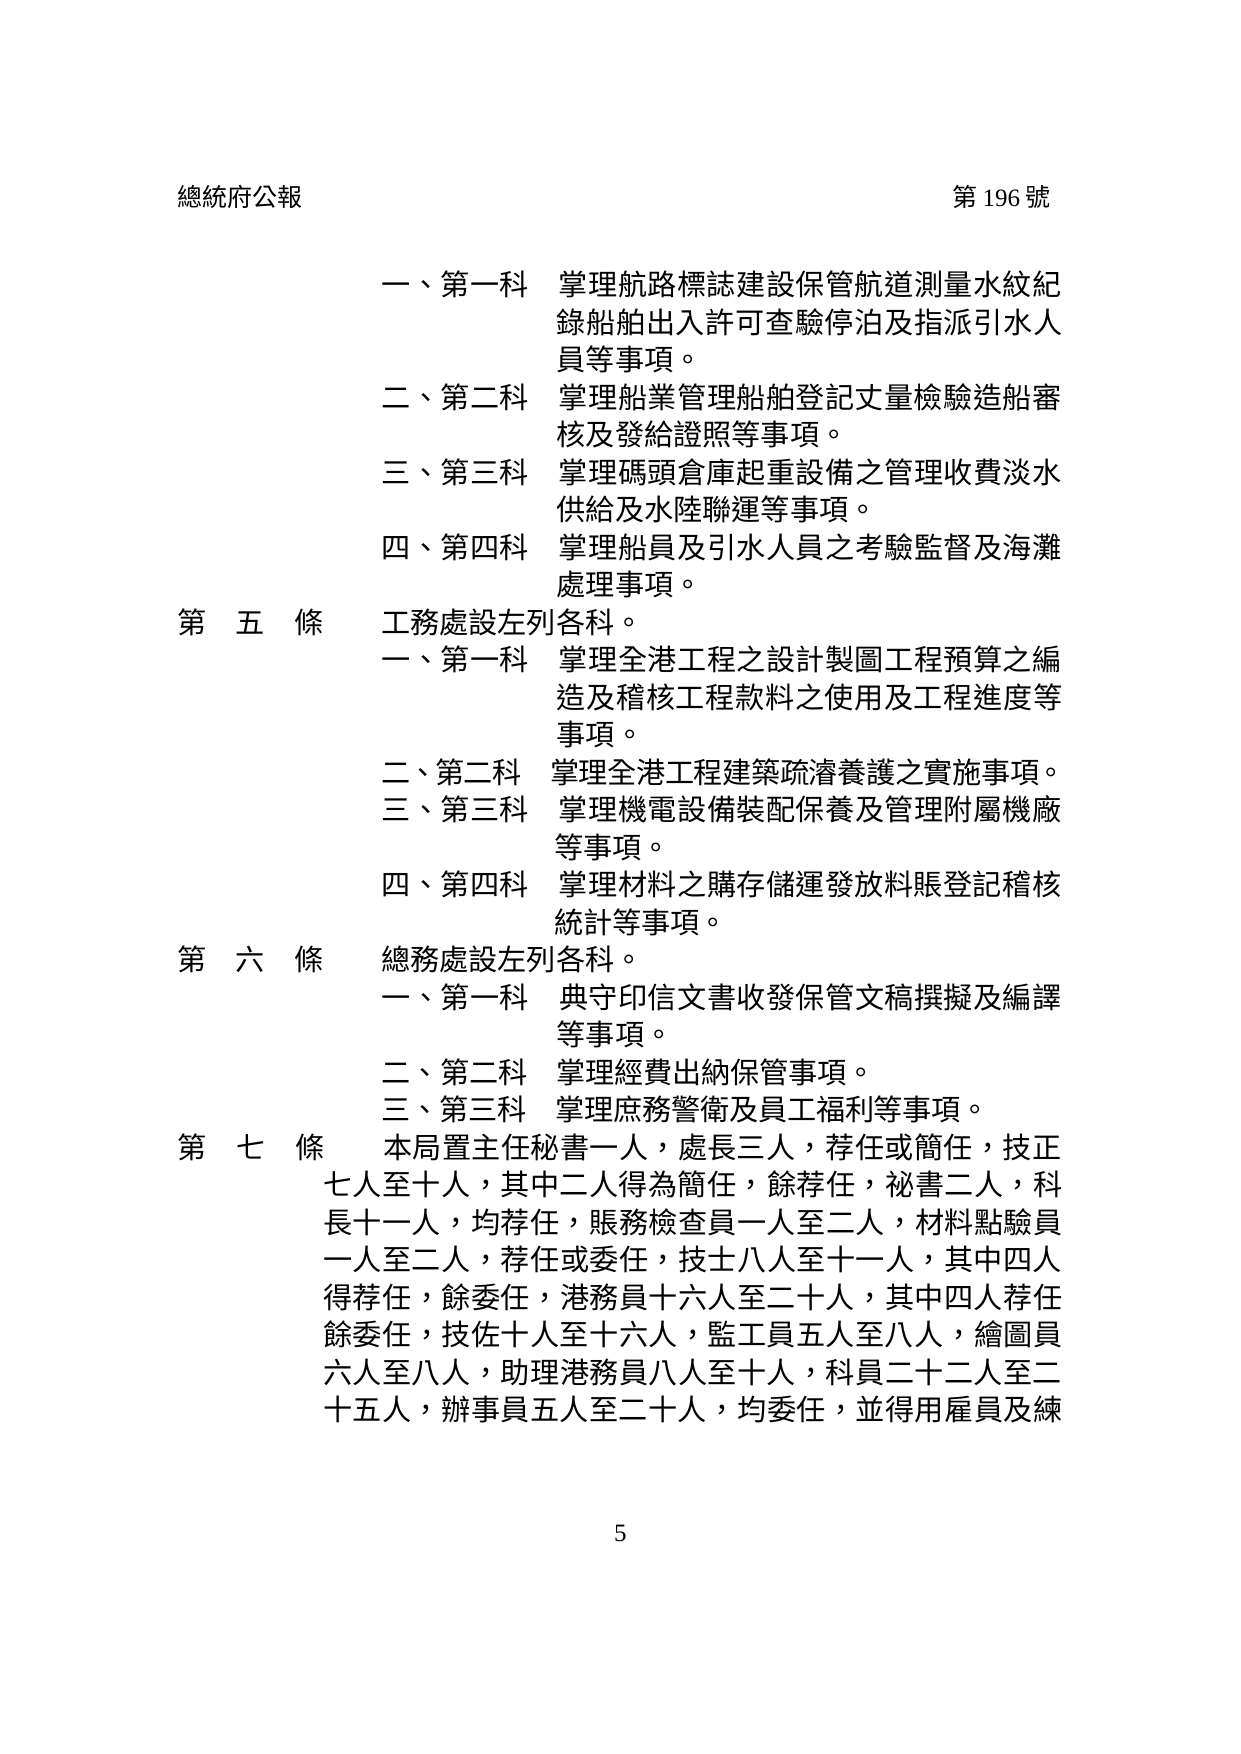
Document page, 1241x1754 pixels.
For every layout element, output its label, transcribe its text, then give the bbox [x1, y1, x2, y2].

text 一、第一科 掌理航路標誌建設保管航道測量水紋紀錄船舶出入許可查驗停泊及指派引水人員等事項。 [381, 266, 1063, 378]
text 三、第三科 掌理碼頭倉庫起重設備之管理收費淡水供給及水陸聯運等事項。 [381, 453, 1063, 528]
text 一、第一科 典守印信文書收發保管文稿撰擬及編譯等事項。 [381, 978, 1063, 1053]
text 第 七 條 本局置主任秘書一人，處長三人，荐任或簡任，技正七人至十人，其中二人得為簡任，餘荐任，祕書二人，科長十一人，均荐任，賬務檢查員一人至二人，材料點驗員一人至二人，荐任或委任，技士八人至十一人，其中四人得荐任，餘委任，港務員十六人至二十人，其中四人荐任餘委任，技佐十人至十六人，監工員五人至八人，繪圖員六人至八人，助理港務員八人至十人，科員二十二人至二十五人，辦事員五人至二十人，均委任，並得用雇員及練 [177, 1128, 1063, 1428]
text 三、第三科 掌理庶務警衛及員工福利等事項。 [381, 1091, 1063, 1128]
text 四、第四科 掌理船員及引水人員之考驗監督及海灘處理事項。 [381, 528, 1063, 603]
text 二、第二科 掌理全港工程建築疏濬養護之實施事項。 [381, 753, 1063, 791]
text 第 五 條 工務處設左列各科。 [177, 603, 1063, 641]
text 三、第三科 掌理機電設備裝配保養及管理附屬機廠等事項。 [381, 791, 1063, 866]
text 四、第四科 掌理材料之購存儲運發放料賬登記稽核統計等事項。 [381, 866, 1063, 941]
text 二、第二科 掌理船業管理船舶登記丈量檢驗造船審核及發給證照等事項。 [381, 378, 1063, 453]
text 第 六 條 總務處設左列各科。 [177, 941, 1063, 978]
text 一、第一科 掌理全港工程之設計製圖工程預算之編造及稽核工程款料之使用及工程進度等事項。 [381, 641, 1063, 753]
text 二、第二科 掌理經費出納保管事項。 [381, 1053, 1063, 1091]
